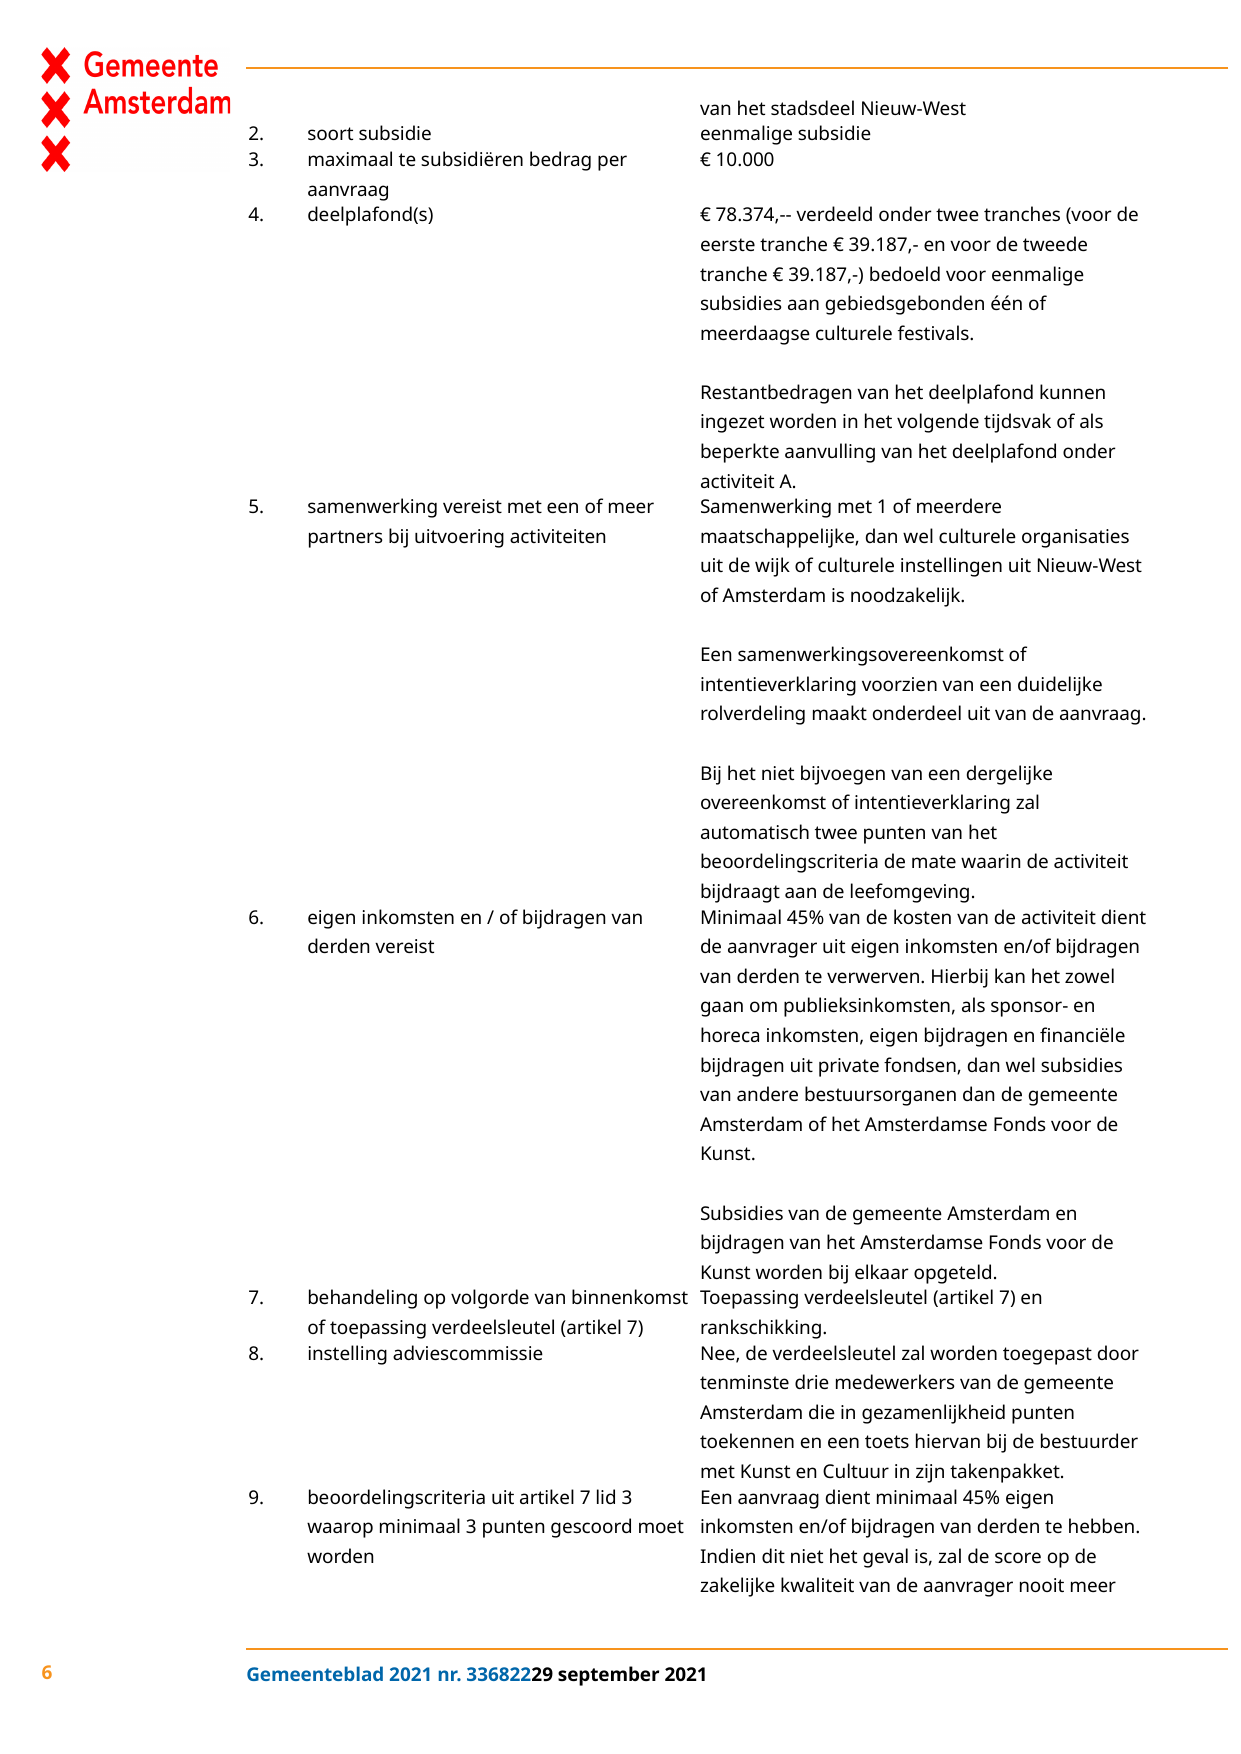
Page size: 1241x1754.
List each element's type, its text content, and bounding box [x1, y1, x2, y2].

table_cell € 10.000 [700, 146, 1152, 202]
table_cell soort subsidie [248, 121, 700, 146]
table_cell eenmalige subsidie [700, 121, 1152, 146]
table_cell € 78.374,-- verdeeld onder twee tranches (voor de eerste tranche € 39.187,- en voor de tweede tranche € 39.187,-) bedoeld voor eenmalige subsidies aan gebiedsgebonden één of meerdaagse culturele festivals. Restantbedragen van het deelplafond kunnen ingezet worden in het volgende tijdsvak of als beperkte aanvulling van het deelplafond onder activiteit A. [700, 202, 1152, 493]
table_cell Een aanvraag dient minimaal 45% eigen inkomsten en/of bijdragen van derden te hebben. Indien dit niet het geval is, zal de score op de zakelijke kwaliteit van de aanvrager nooit meer [700, 1484, 1152, 1598]
table_cell deelplafond(s) [248, 202, 700, 493]
table_cell maximaal te subsidiëren bedrag per aanvraag [248, 146, 700, 202]
table_cell Minimaal 45% van de kosten van de activiteit dient de aanvrager uit eigen inkomsten en/of bijdragen van derden te verwerven. Hierbij kan het zowel gaan om publieksinkomsten, als sponsor- en horeca inkomsten, eigen bijdragen en financiële bijdragen uit private fondsen, dan wel subsidies van andere bestuursorganen dan de gemeente Amsterdam of het Amsterdamse Fonds voor de Kunst. Subsidies van de gemeente Amsterdam en bijdragen van het Amsterdamse Fonds voor de Kunst worden bij elkaar opgeteld. [700, 904, 1152, 1284]
table_cell instelling adviescommissie [248, 1340, 700, 1484]
table_cell samenwerking vereist met een of meer partners bij uitvoering activiteiten [248, 494, 700, 904]
table_cell [248, 95, 700, 121]
table_cell Nee, de verdeelsleutel zal worden toegepast door tenminste drie medewerkers van de gemeente Amsterdam die in gezamenlijkheid punten toekennen en een toets hiervan bij de bestuurder met Kunst en Cultuur in zijn takenpakket. [700, 1340, 1152, 1484]
table_cell Samenwerking met 1 of meerdere maatschappelijke, dan wel culturele organisaties uit de wijk of culturele instellingen uit Nieuw-West of Amsterdam is noodzakelijk. Een samenwerkingsovereenkomst of intentieverklaring voorzien van een duidelijke rolverdeling maakt onderdeel uit van de aanvraag. Bij het niet bijvoegen van een dergelijke overeenkomst of intentieverklaring zal automatisch twee punten van het beoordelingscriteria de mate waarin de activiteit bijdraagt aan de leefomgeving. [700, 494, 1152, 904]
table_cell beoordelingscriteria uit artikel 7 lid 3 waarop minimaal 3 punten gescoord moet worden [248, 1484, 700, 1598]
table_cell Toepassing verdeelsleutel (artikel 7) en rankschikking. [700, 1285, 1152, 1340]
picture [41, 47, 231, 172]
table_cell eigen inkomsten en / of bijdragen van derden vereist [248, 904, 700, 1284]
table_cell behandeling op volgorde van binnenkomst of toepassing verdeelsleutel (artikel 7) [248, 1285, 700, 1340]
table_cell van het stadsdeel Nieuw-West [700, 95, 1152, 121]
